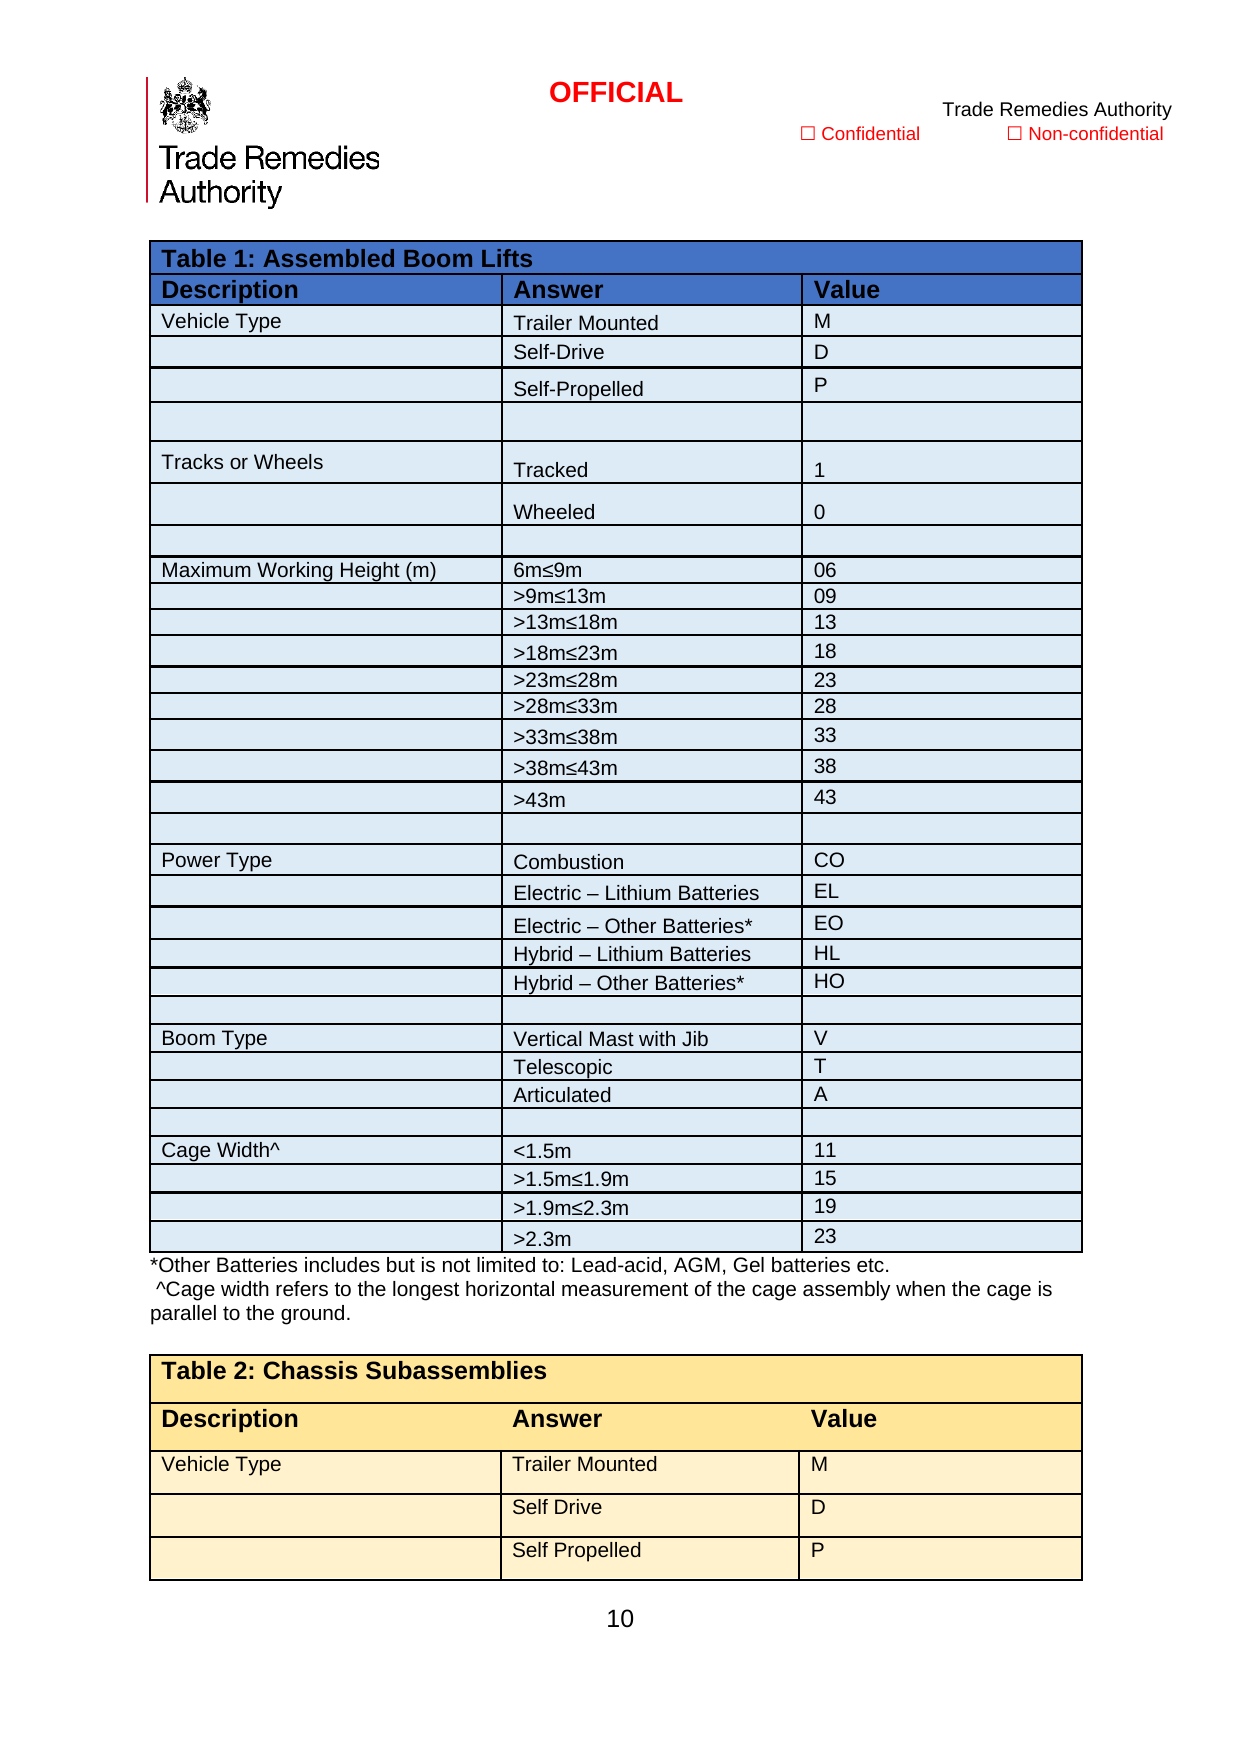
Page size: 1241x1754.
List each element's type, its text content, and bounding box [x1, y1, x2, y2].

table_cell 28 [803, 694, 1081, 718]
table_cell Hybrid – Other Batteries* [503, 969, 801, 994]
table_cell 19 [803, 1194, 1081, 1219]
table_header Table 2: Chassis Subassemblies [151, 1356, 1081, 1402]
table_cell Cage Width^ [151, 1137, 501, 1163]
table_cell Vertical Mast with Jib [503, 1025, 801, 1051]
table_cell Tracked [503, 442, 801, 482]
table_cell Self-Drive [503, 337, 801, 366]
table_cell [151, 751, 501, 780]
table_cell 38 [803, 751, 1081, 780]
table_cell Answer [503, 275, 801, 304]
table_cell Self Propelled [502, 1538, 798, 1578]
table_cell Self-Propelled [503, 369, 801, 401]
table_cell [151, 969, 501, 994]
table_cell Hybrid – Lithium Batteries [503, 940, 801, 966]
table_cell 43 [803, 783, 1081, 812]
table_cell [151, 1109, 501, 1135]
table_cell M [803, 306, 1081, 335]
table_cell Electric – Lithium Batteries [503, 876, 801, 905]
table_cell >43m [503, 783, 801, 812]
table_cell Answer [501, 1404, 799, 1450]
table_cell [151, 997, 501, 1023]
table_cell EL [803, 876, 1081, 905]
table_cell [151, 1165, 501, 1191]
table_cell 6m≤9m [503, 558, 801, 582]
table_cell [803, 526, 1081, 555]
table_cell >18m≤23m [503, 636, 801, 665]
table_cell [151, 610, 501, 634]
table_cell [151, 636, 501, 665]
table_cell HL [803, 940, 1081, 966]
table_cell [151, 1495, 500, 1536]
table_cell >1.9m≤2.3m [503, 1194, 801, 1219]
table_cell [503, 997, 801, 1023]
table_cell 33 [803, 720, 1081, 749]
table_cell Maximum Working Height (m) [151, 558, 501, 582]
table_cell [151, 814, 501, 843]
table_cell Description [151, 1404, 501, 1450]
table_cell [151, 403, 501, 440]
table_cell Electric – Other Batteries* [503, 908, 801, 938]
table_cell Combustion [503, 845, 801, 874]
table_cell Telescopic [503, 1053, 801, 1079]
table_cell [151, 1081, 501, 1107]
table_cell [151, 720, 501, 749]
table_header Table 1: Assembled Boom Lifts [151, 242, 1081, 273]
table_cell <1.5m [503, 1137, 801, 1163]
text *Other Batteries includes but is not limited to: Lead-acid, AGM, Gel batteries etc. ^Cage width refers to the longest horizontal measurement of the cage assembly when the cage is parallel to the ground. [150, 1253, 1090, 1325]
table_cell >28m≤33m [503, 694, 801, 718]
table_cell 1 [803, 442, 1081, 482]
table_cell 23 [803, 668, 1081, 692]
table_cell P [803, 369, 1081, 401]
table_cell [803, 403, 1081, 440]
table_cell >23m≤28m [503, 668, 801, 692]
table_cell D [803, 337, 1081, 366]
table_cell [503, 814, 801, 843]
table_cell >1.5m≤1.9m [503, 1165, 801, 1191]
table_cell Power Type [151, 845, 501, 874]
table_cell 15 [803, 1165, 1081, 1191]
table_cell [151, 337, 501, 366]
table_cell >2.3m [503, 1222, 801, 1251]
table_cell >33m≤38m [503, 720, 801, 749]
table_cell Wheeled [503, 484, 801, 524]
table_cell [151, 940, 501, 966]
table_cell [151, 876, 501, 905]
table_cell 23 [803, 1222, 1081, 1251]
table_cell [151, 783, 501, 812]
table_cell 18 [803, 636, 1081, 665]
table_cell 09 [803, 584, 1081, 608]
table_cell [151, 694, 501, 718]
table_cell D [800, 1495, 1081, 1536]
table_cell M [800, 1452, 1081, 1493]
table_cell [151, 1222, 501, 1251]
table_cell [151, 1194, 501, 1219]
table_cell >38m≤43m [503, 751, 801, 780]
table_cell Trailer Mounted [503, 306, 801, 335]
table_cell P [800, 1538, 1081, 1578]
table_cell >9m≤13m [503, 584, 801, 608]
table_cell Articulated [503, 1081, 801, 1107]
table_cell [151, 526, 501, 555]
table_cell Tracks or Wheels [151, 442, 501, 482]
table_cell [151, 908, 501, 938]
table_cell A [803, 1081, 1081, 1107]
table_cell Value [799, 1404, 1081, 1450]
table_cell T [803, 1053, 1081, 1079]
table_cell [151, 668, 501, 692]
table_cell [151, 1053, 501, 1079]
table_cell [151, 369, 501, 401]
table_cell Self Drive [502, 1495, 798, 1536]
table_cell >13m≤18m [503, 610, 801, 634]
table_cell Trailer Mounted [502, 1452, 798, 1493]
table_cell 0 [803, 484, 1081, 524]
table_cell Vehicle Type [151, 1452, 500, 1493]
table_cell [503, 1109, 801, 1135]
table_cell [503, 403, 801, 440]
table_cell CO [803, 845, 1081, 874]
table_cell [803, 1109, 1081, 1135]
table_cell HO [803, 969, 1081, 994]
table_cell EO [803, 908, 1081, 938]
table_cell 11 [803, 1137, 1081, 1163]
table_cell 13 [803, 610, 1081, 634]
table_cell [151, 584, 501, 608]
table_cell [803, 814, 1081, 843]
table_cell [803, 997, 1081, 1023]
table_cell Vehicle Type [151, 306, 501, 335]
table_cell Boom Type [151, 1025, 501, 1051]
table_cell Value [803, 275, 1081, 304]
table_cell Description [151, 275, 501, 304]
table_cell [151, 1538, 500, 1578]
table_cell [503, 526, 801, 555]
table_cell 06 [803, 558, 1081, 582]
table_cell [151, 484, 501, 524]
table_cell V [803, 1025, 1081, 1051]
